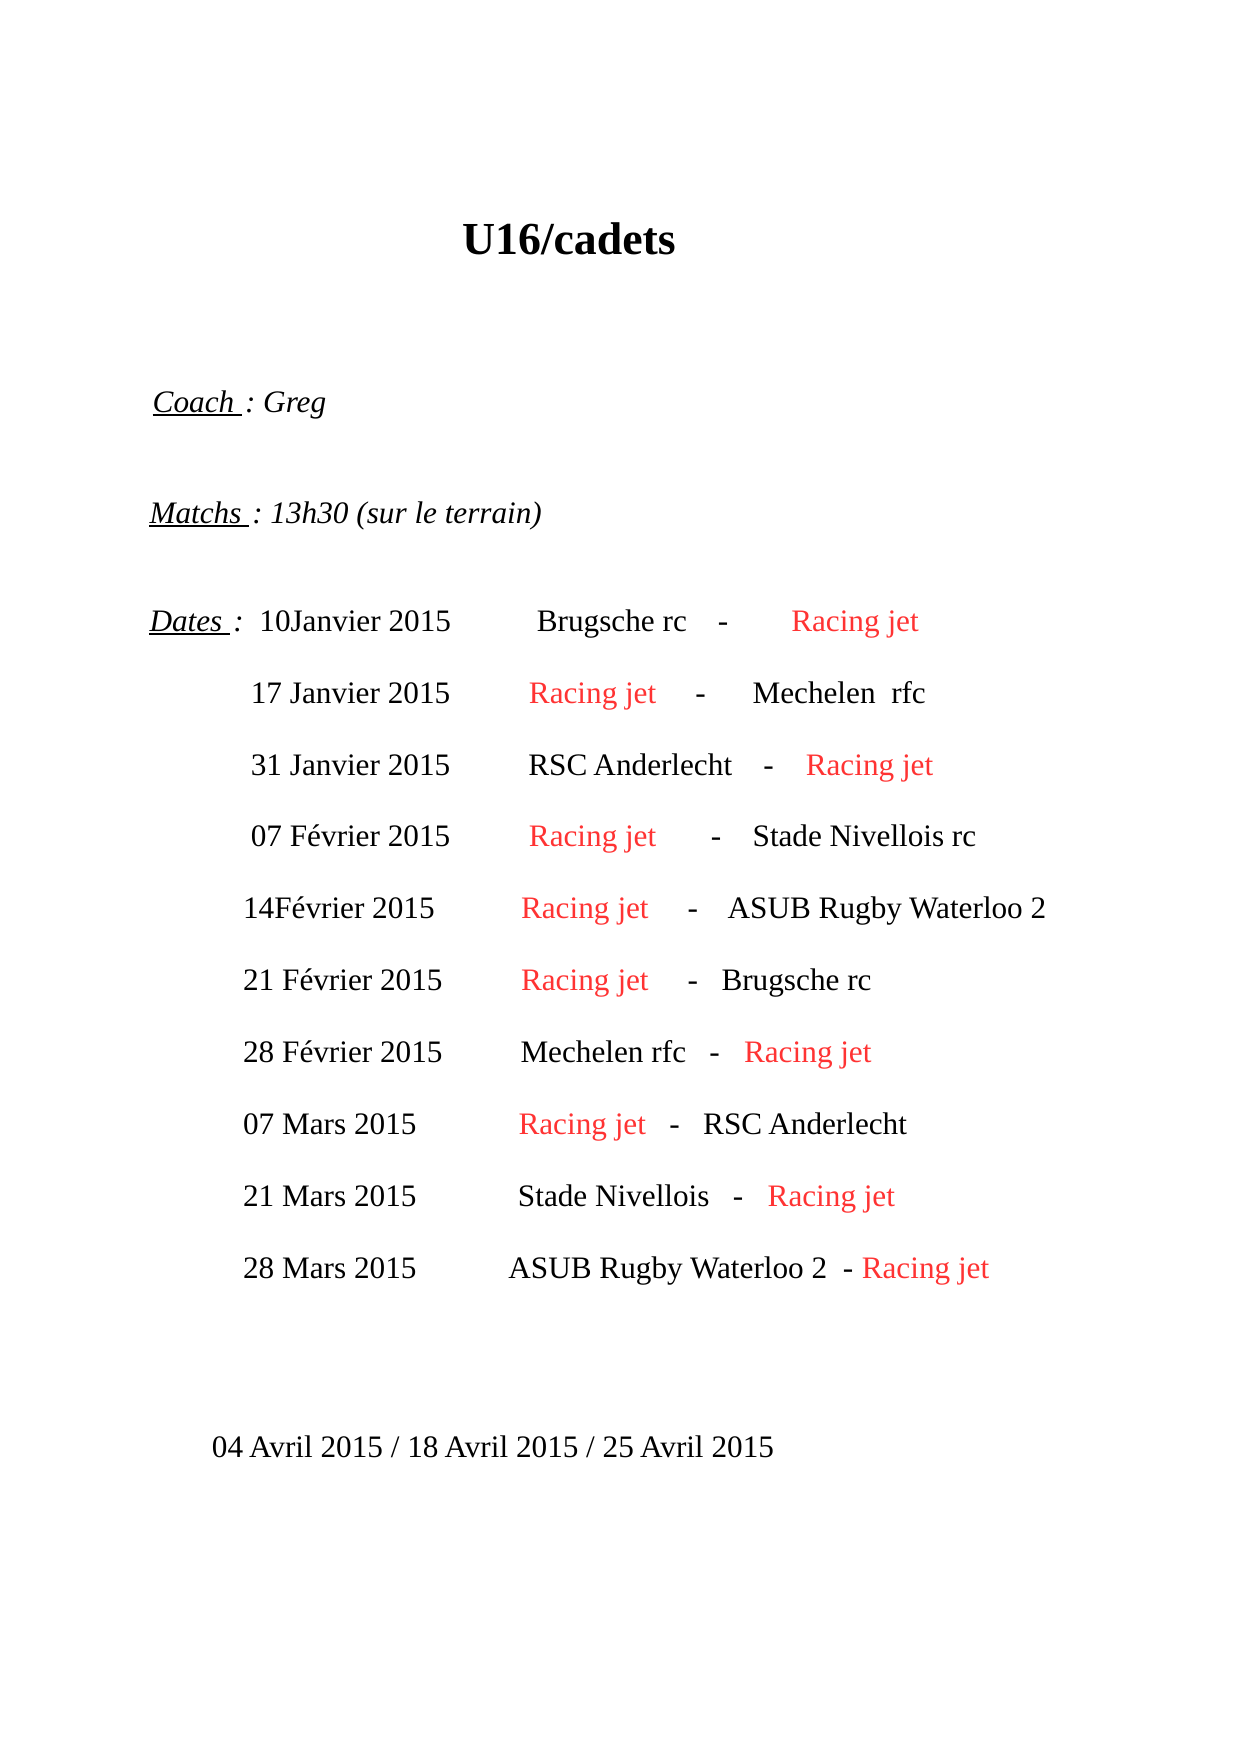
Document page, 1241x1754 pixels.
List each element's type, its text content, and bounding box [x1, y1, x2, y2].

text U16/cadets [118, 212, 1122, 264]
text Dates : 10Janvier 2015 Brugsche rc - Racing jet [118, 602, 1122, 638]
text Matchs : 13h30 (sur le terrain) [118, 494, 1122, 530]
text Coach : Greg [118, 370, 1122, 422]
text 28 Mars 2015 ASUB Rugby Waterloo 2 - Racing jet [118, 1249, 1122, 1285]
text 17 Janvier 2015 Racing jet - Mechelen rfc [118, 674, 1122, 710]
text 07 Février 2015 Racing jet - Stade Nivellois rc [118, 818, 1122, 854]
text 04 Avril 2015 / 18 Avril 2015 / 25 Avril 2015 [118, 1429, 1122, 1464]
text 14Février 2015 Racing jet - ASUB Rugby Waterloo 2 [118, 889, 1122, 926]
text 07 Mars 2015 Racing jet - RSC Anderlecht [118, 1105, 1122, 1141]
text 31 Janvier 2015 RSC Anderlecht - Racing jet [118, 746, 1122, 782]
text 21 Mars 2015 Stade Nivellois - Racing jet [118, 1177, 1122, 1213]
text 21 Février 2015 Racing jet - Brugsche rc [118, 961, 1122, 997]
text 28 Février 2015 Mechelen rfc - Racing jet [118, 1033, 1122, 1069]
